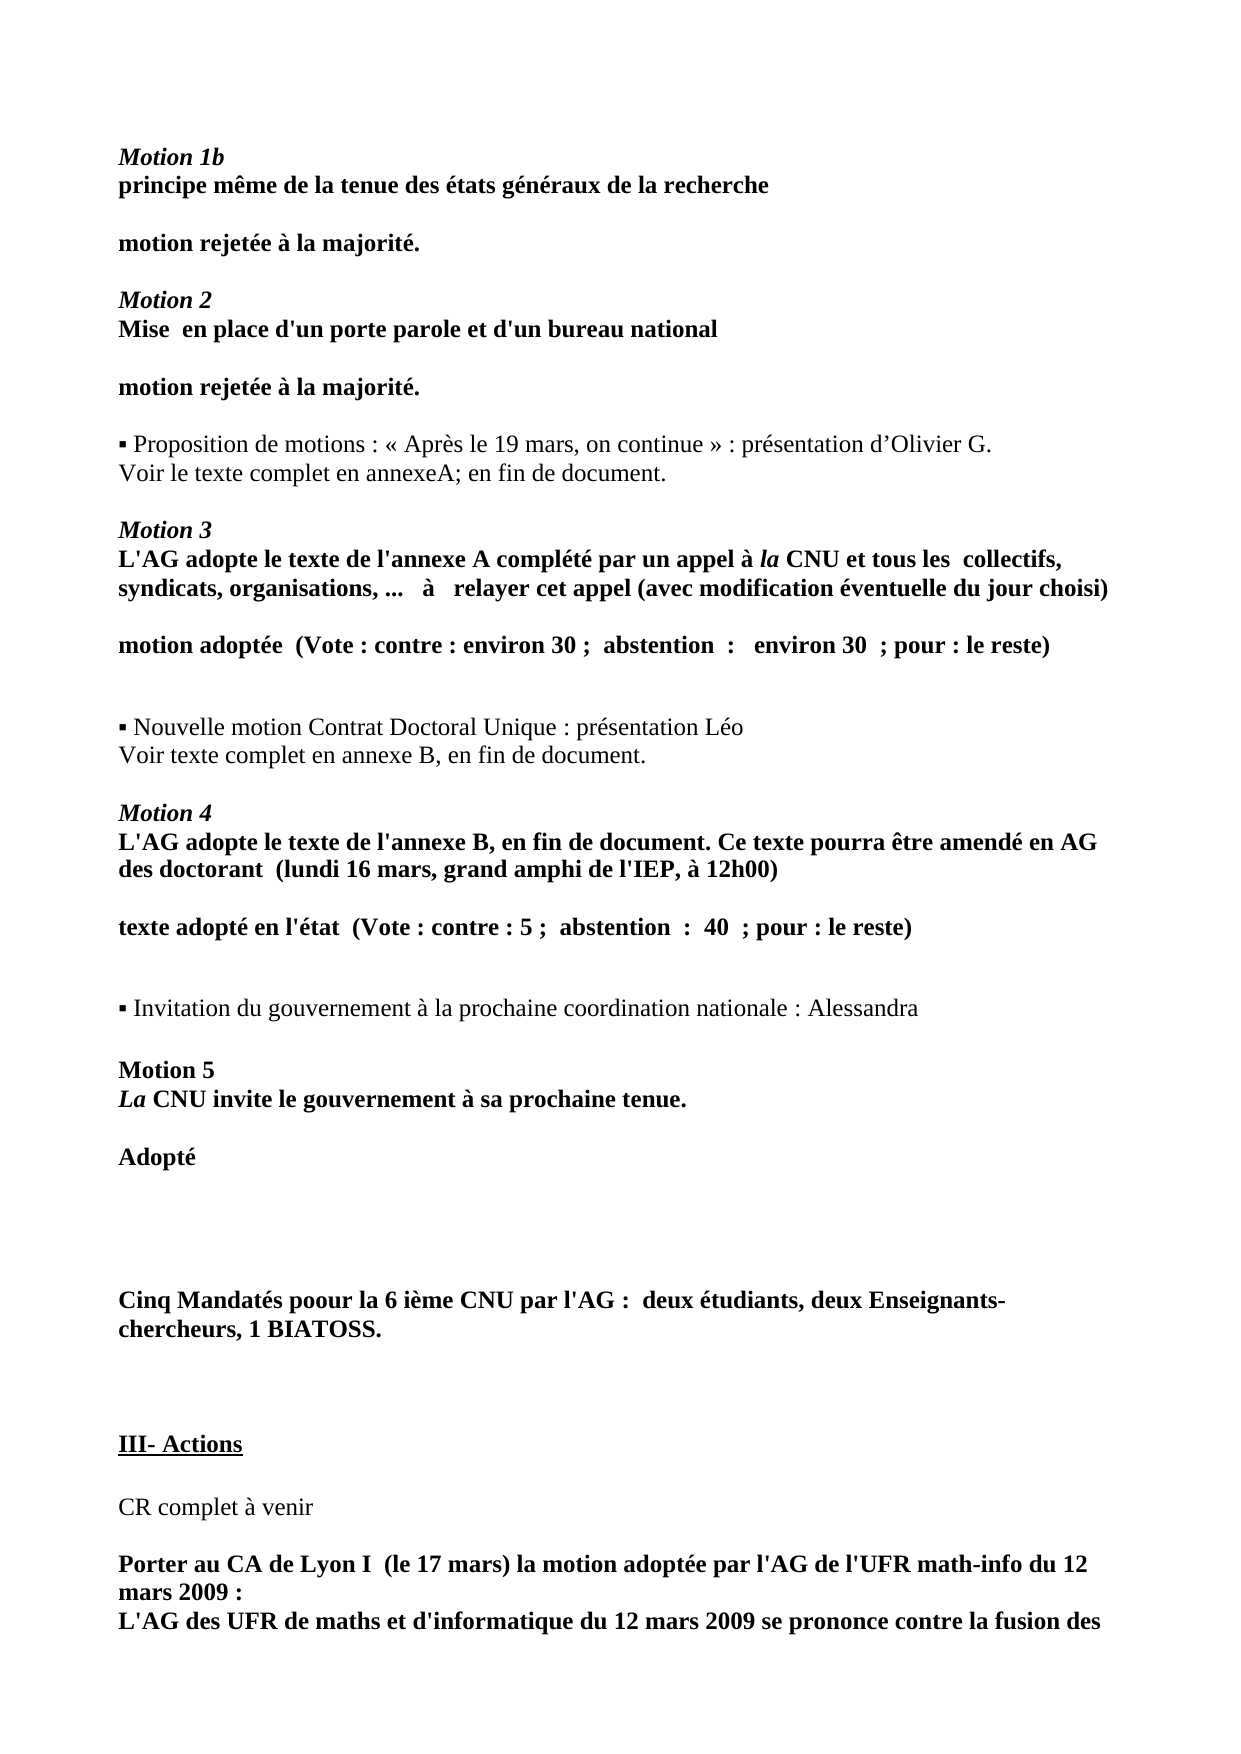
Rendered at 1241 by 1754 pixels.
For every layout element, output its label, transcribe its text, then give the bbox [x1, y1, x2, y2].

text texte adopté en l'état (Vote : contre : 5 ; abstention : 40 ; pour : le reste) [118, 912, 1122, 940]
text L'AG adopte le texte de l'annexe A complété par un appel à la CNU et tous les collectifs, syndicats, organisations, ... à relayer cet appel (avec modification éventuelle du jour choisi) [118, 544, 1122, 602]
text motion adoptée (Vote : contre : environ 30 ; abstention : environ 30 ; pour : le reste) [118, 631, 1122, 659]
text III- Actions [118, 1429, 1122, 1458]
text L'AG des UFR de maths et d'informatique du 12 mars 2009 se prononce contre la fusion des [118, 1606, 1122, 1634]
text ▪ Nouvelle motion Contrat Doctoral Unique : présentation Léo [118, 712, 1122, 740]
text Motion 3 [118, 516, 1122, 544]
text Voir texte complet en annexe B, en fin de document. [118, 740, 1122, 769]
text Porter au CA de Lyon I (le 17 mars) la motion adoptée par l'AG de l'UFR math-info du 12 mars 2009 : [118, 1549, 1122, 1606]
text Mise en place d'un porte parole et d'un bureau national [118, 314, 1122, 343]
text motion rejetée à la majorité. [118, 228, 1122, 257]
text ▪ Invitation du gouvernement à la prochaine coordination nationale : Alessandra [118, 993, 1122, 1021]
text ▪ Proposition de motions : « Après le 19 mars, on continue » : présentation d’Olivier G. [118, 429, 1122, 458]
text Cinq Mandatés poour la 6 ième CNU par l'AG : deux étudiants, deux Enseignants-chercheurs, 1 BIATOSS. [118, 1286, 1122, 1343]
text Motion 4 [118, 798, 1122, 827]
text Adopté [118, 1142, 1122, 1171]
text motion rejetée à la majorité. [118, 372, 1122, 401]
text La CNU invite le gouvernement à sa prochaine tenue. [118, 1084, 1122, 1113]
text CR complet à venir [118, 1492, 1122, 1521]
text Motion 1b [118, 142, 1122, 171]
text Voir le texte complet en annexeA; en fin de document. [118, 458, 1122, 487]
text Motion 5 [118, 1056, 1122, 1084]
text principe même de la tenue des états généraux de la recherche [118, 171, 1122, 199]
text L'AG adopte le texte de l'annexe B, en fin de document. Ce texte pourra être amendé en AG des doctorant (lundi 16 mars, grand amphi de l'IEP, à 12h00) [118, 827, 1122, 883]
text Motion 2 [118, 286, 1122, 314]
